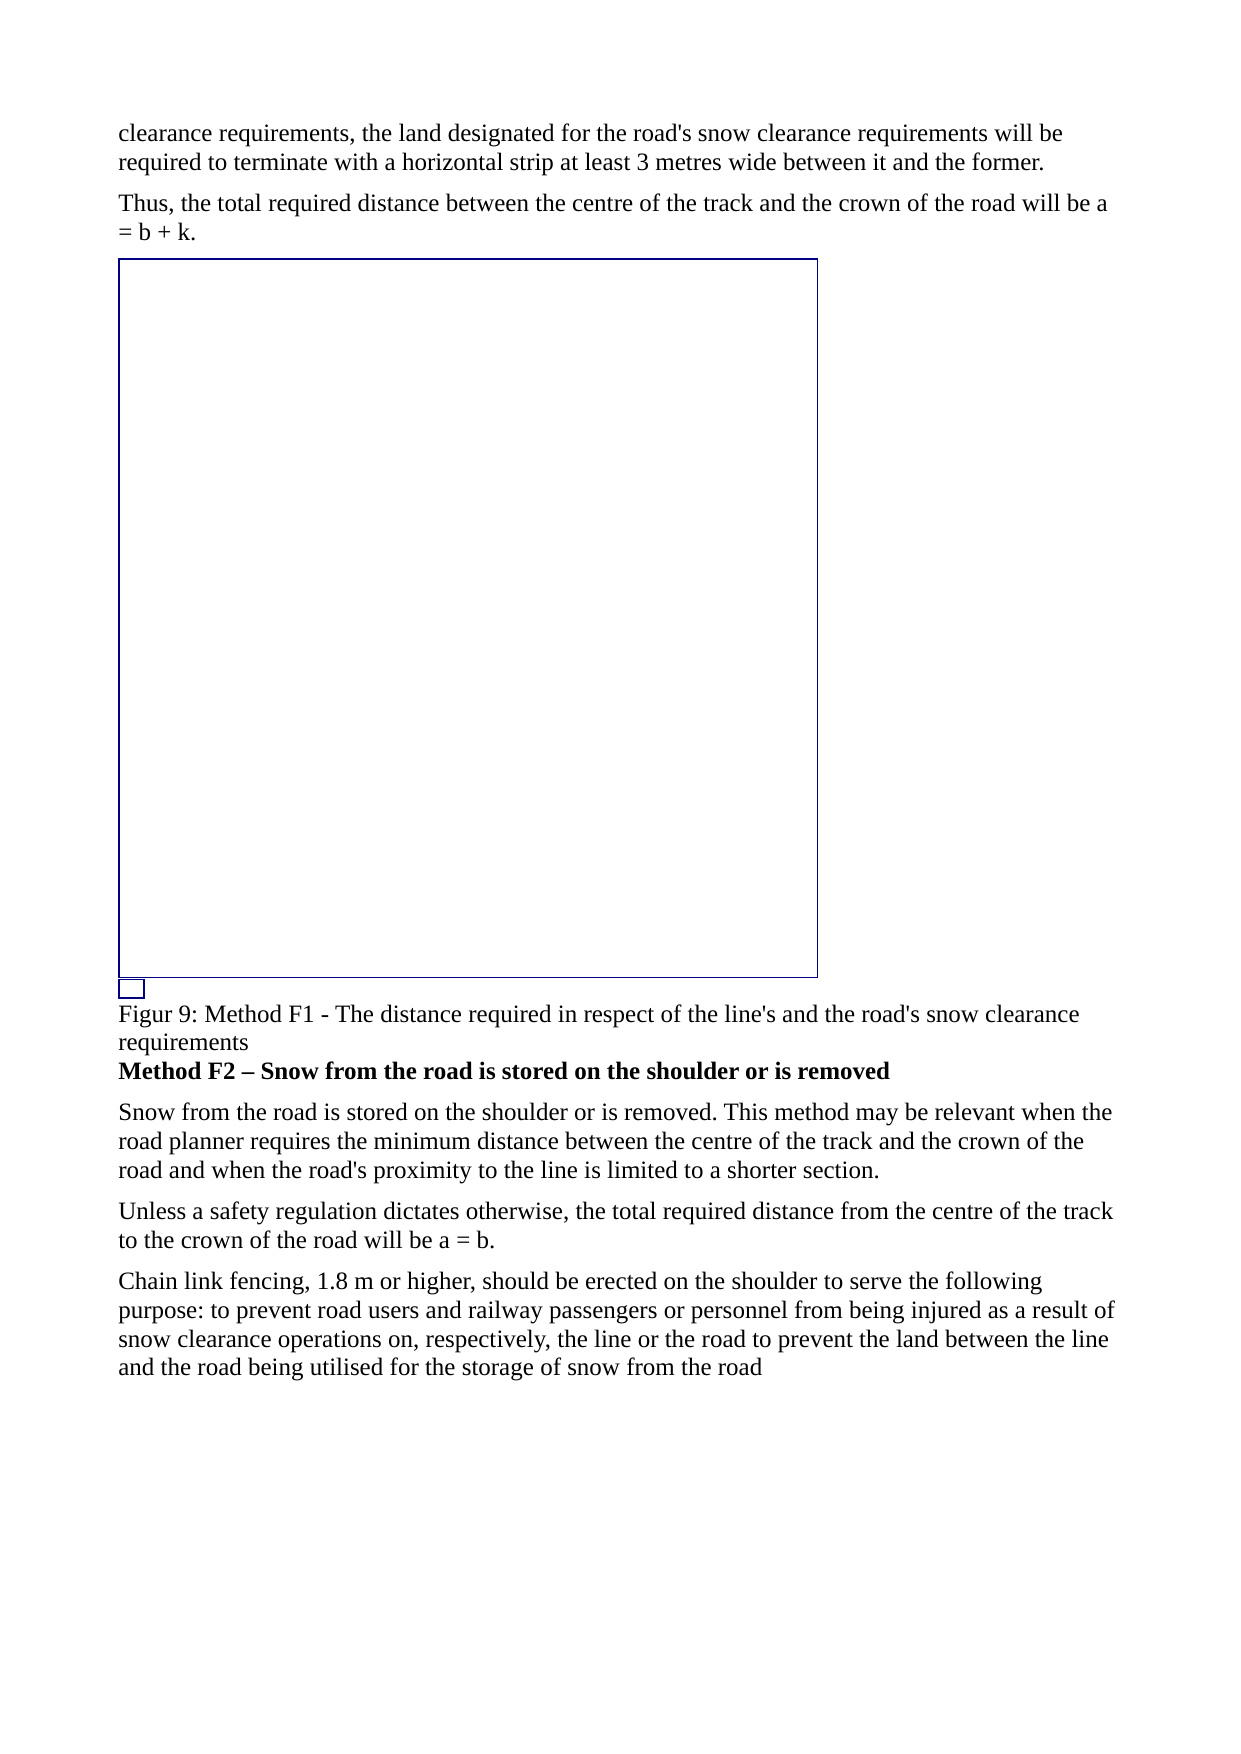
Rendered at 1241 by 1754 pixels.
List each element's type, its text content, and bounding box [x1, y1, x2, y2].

text Chain link fencing, 1.8 m or higher, should be erected on the shoulder to serve the following purpose: to prevent road users and railway passengers or personnel from being injured as a result of snow clearance operations on, respectively, the line or the road to prevent the land between the line and the road being utilised for the storage of snow from the road [118, 1266, 1122, 1381]
text Unless a safety regulation dictates otherwise, the total required distance from the centre of the track to the crown of the road will be a = b. [118, 1196, 1122, 1254]
text Thus, the total required distance between the centre of the track and the crown of the road will be a = b + k. [118, 188, 1122, 246]
text Method F2 – Snow from the road is stored on the shoulder or is removed [118, 1056, 1122, 1085]
text clearance requirements, the land designated for the road's snow clearance requirements will be required to terminate with a horizontal strip at least 3 metres wide between it and the former. [118, 118, 1122, 176]
text Figur 9: Method F1 - The distance required in respect of the line's and the road's snow clearance requirements [118, 999, 1122, 1056]
text Snow from the road is stored on the shoulder or is removed. This method may be relevant when the road planner requires the minimum distance between the centre of the track and the crown of the road and when the road's proximity to the line is limited to a shorter section. [118, 1097, 1122, 1184]
